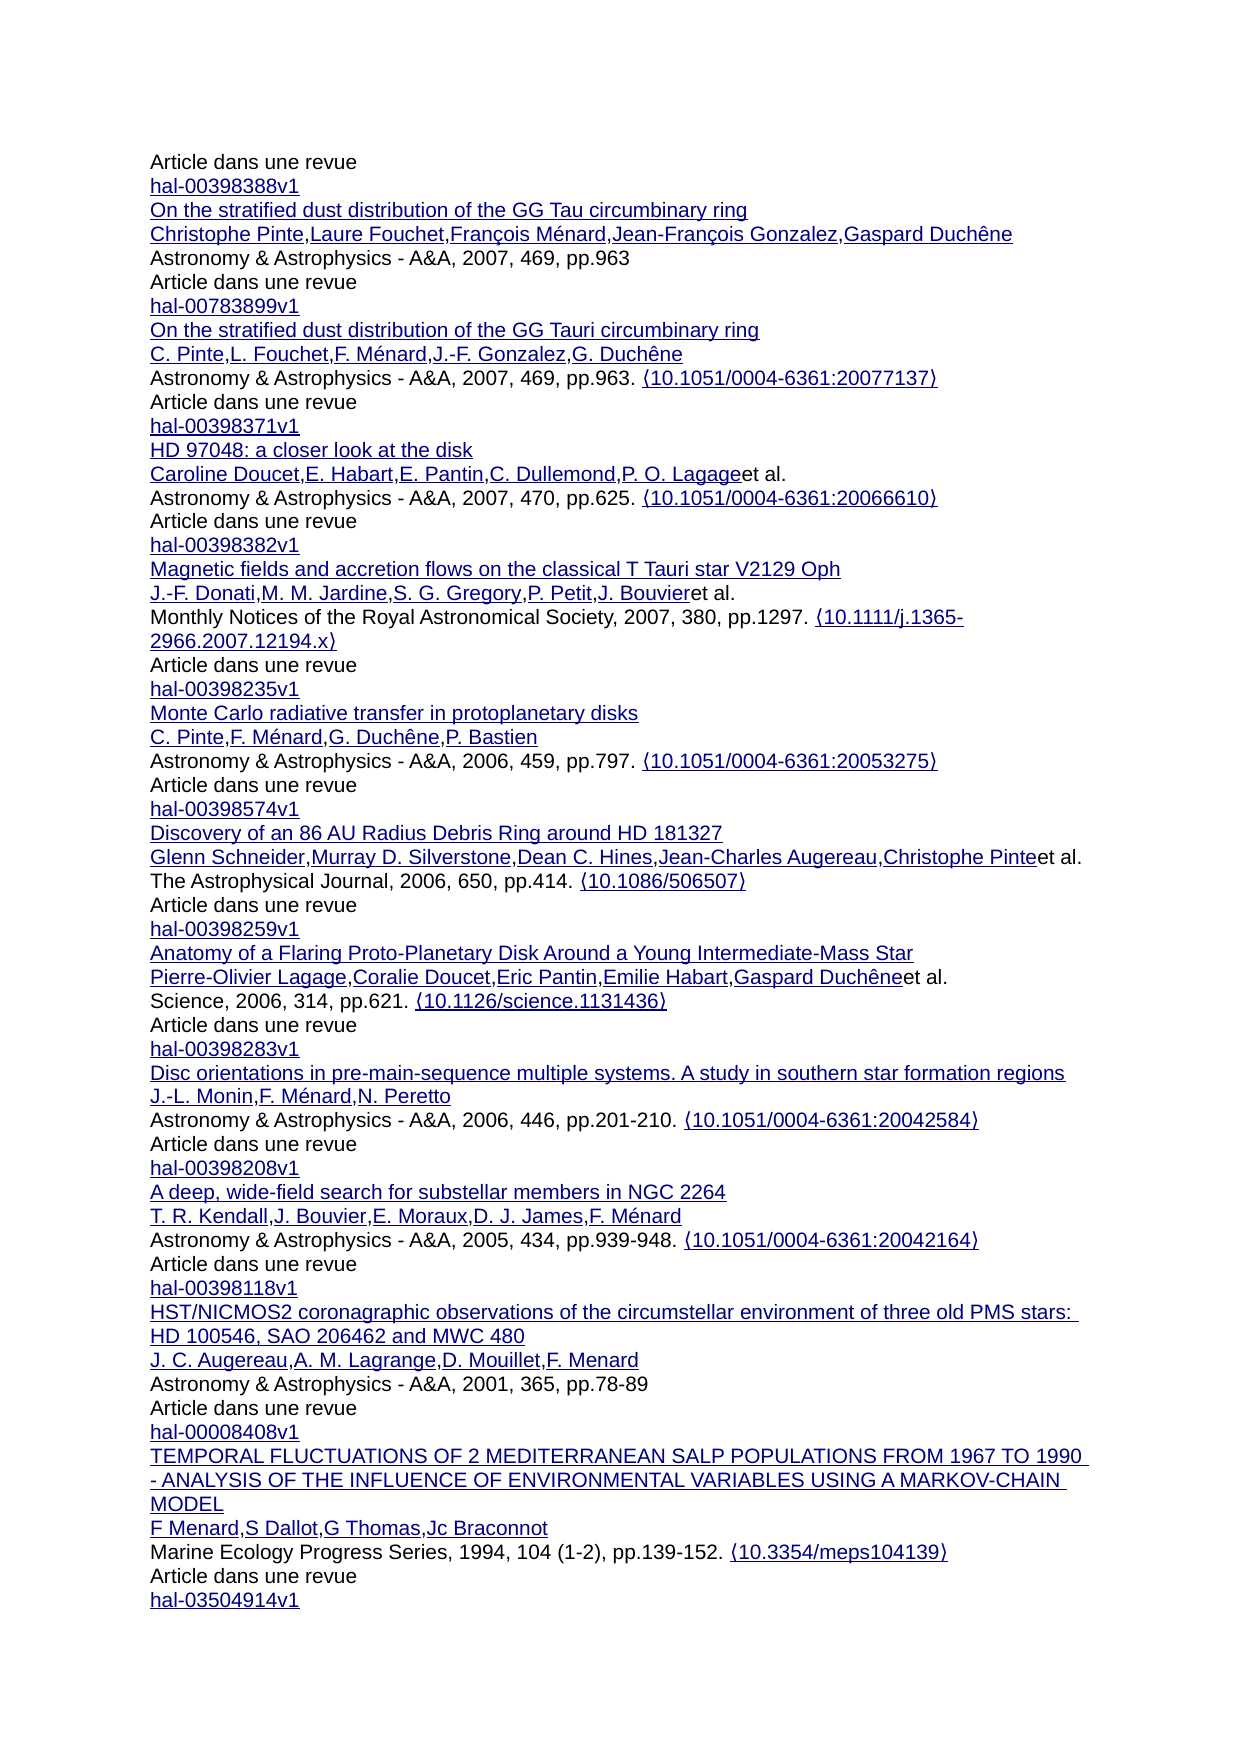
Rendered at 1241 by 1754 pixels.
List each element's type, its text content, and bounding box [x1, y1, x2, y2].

table_cell Article dans une revue hal-00398388v1 [150, 150, 1090, 198]
table_cell HD 97048: a closer look at the disk Caroline Doucet,E. Habart,E. Pantin,C. Dullemond,P. O. Lagageet al. Astronomy & Astrophysics - A&A, 2007, 470, pp.625. ⟨10.1051/0004-6361:20066610⟩ Article dans une revue hal-00398382v1 [150, 438, 1090, 557]
table_cell Disc orientations in pre-main-sequence multiple systems. A study in southern star formation regions J.-L. Monin,F. Ménard,N. Peretto Astronomy & Astrophysics - A&A, 2006, 446, pp.201-210. ⟨10.1051/0004-6361:20042584⟩ Article dans une revue hal-00398208v1 [150, 1060, 1090, 1180]
table_cell Discovery of an 86 AU Radius Debris Ring around HD 181327 Glenn Schneider,Murray D. Silverstone,Dean C. Hines,Jean-Charles Augereau,Christophe Pinteet al. The Astrophysical Journal, 2006, 650, pp.414. ⟨10.1086/506507⟩ Article dans une revue hal-00398259v1 [150, 821, 1090, 941]
table_cell TEMPORAL FLUCTUATIONS OF 2 MEDITERRANEAN SALP POPULATIONS FROM 1967 TO 1990 - ANALYSIS OF THE INFLUENCE OF ENVIRONMENTAL VARIABLES USING A MARKOV-CHAIN MODEL F Menard,S Dallot,G Thomas,Jc Braconnot Marine Ecology Progress Series, 1994, 104 (1-2), pp.139-152. ⟨10.3354/meps104139⟩ Article dans une revue hal-03504914v1 [150, 1444, 1090, 1611]
table_cell Magnetic fields and accretion flows on the classical T Tauri star V2129 Oph J.-F. Donati,M. M. Jardine,S. G. Gregory,P. Petit,J. Bouvieret al. Monthly Notices of the Royal Astronomical Society, 2007, 380, pp.1297. ⟨10.1111/j.1365-2966.2007.12194.x⟩ Article dans une revue hal-00398235v1 [150, 557, 1090, 701]
table_cell Monte Carlo radiative transfer in protoplanetary disks C. Pinte,F. Ménard,G. Duchêne,P. Bastien Astronomy & Astrophysics - A&A, 2006, 459, pp.797. ⟨10.1051/0004-6361:20053275⟩ Article dans une revue hal-00398574v1 [150, 701, 1090, 821]
table_cell On the stratified dust distribution of the GG Tau circumbinary ring Christophe Pinte,Laure Fouchet,François Ménard,Jean-François Gonzalez,Gaspard Duchêne Astronomy & Astrophysics - A&A, 2007, 469, pp.963 Article dans une revue hal-00783899v1 [150, 198, 1090, 318]
table_cell HST/NICMOS2 coronagraphic observations of the circumstellar environment of three old PMS stars: HD 100546, SAO 206462 and MWC 480 J. C. Augereau,A. M. Lagrange,D. Mouillet,F. Menard Astronomy & Astrophysics - A&A, 2001, 365, pp.78-89 Article dans une revue hal-00008408v1 [150, 1300, 1090, 1444]
table_cell On the stratified dust distribution of the GG Tauri circumbinary ring C. Pinte,L. Fouchet,F. Ménard,J.-F. Gonzalez,G. Duchêne Astronomy & Astrophysics - A&A, 2007, 469, pp.963. ⟨10.1051/0004-6361:20077137⟩ Article dans une revue hal-00398371v1 [150, 318, 1090, 437]
table_cell A deep, wide-field search for substellar members in NGC 2264 T. R. Kendall,J. Bouvier,E. Moraux,D. J. James,F. Ménard Astronomy & Astrophysics - A&A, 2005, 434, pp.939-948. ⟨10.1051/0004-6361:20042164⟩ Article dans une revue hal-00398118v1 [150, 1180, 1090, 1300]
table_cell Anatomy of a Flaring Proto-Planetary Disk Around a Young Intermediate-Mass Star Pierre-Olivier Lagage,Coralie Doucet,Eric Pantin,Emilie Habart,Gaspard Duchêneet al. Science, 2006, 314, pp.621. ⟨10.1126/science.1131436⟩ Article dans une revue hal-00398283v1 [150, 941, 1090, 1060]
